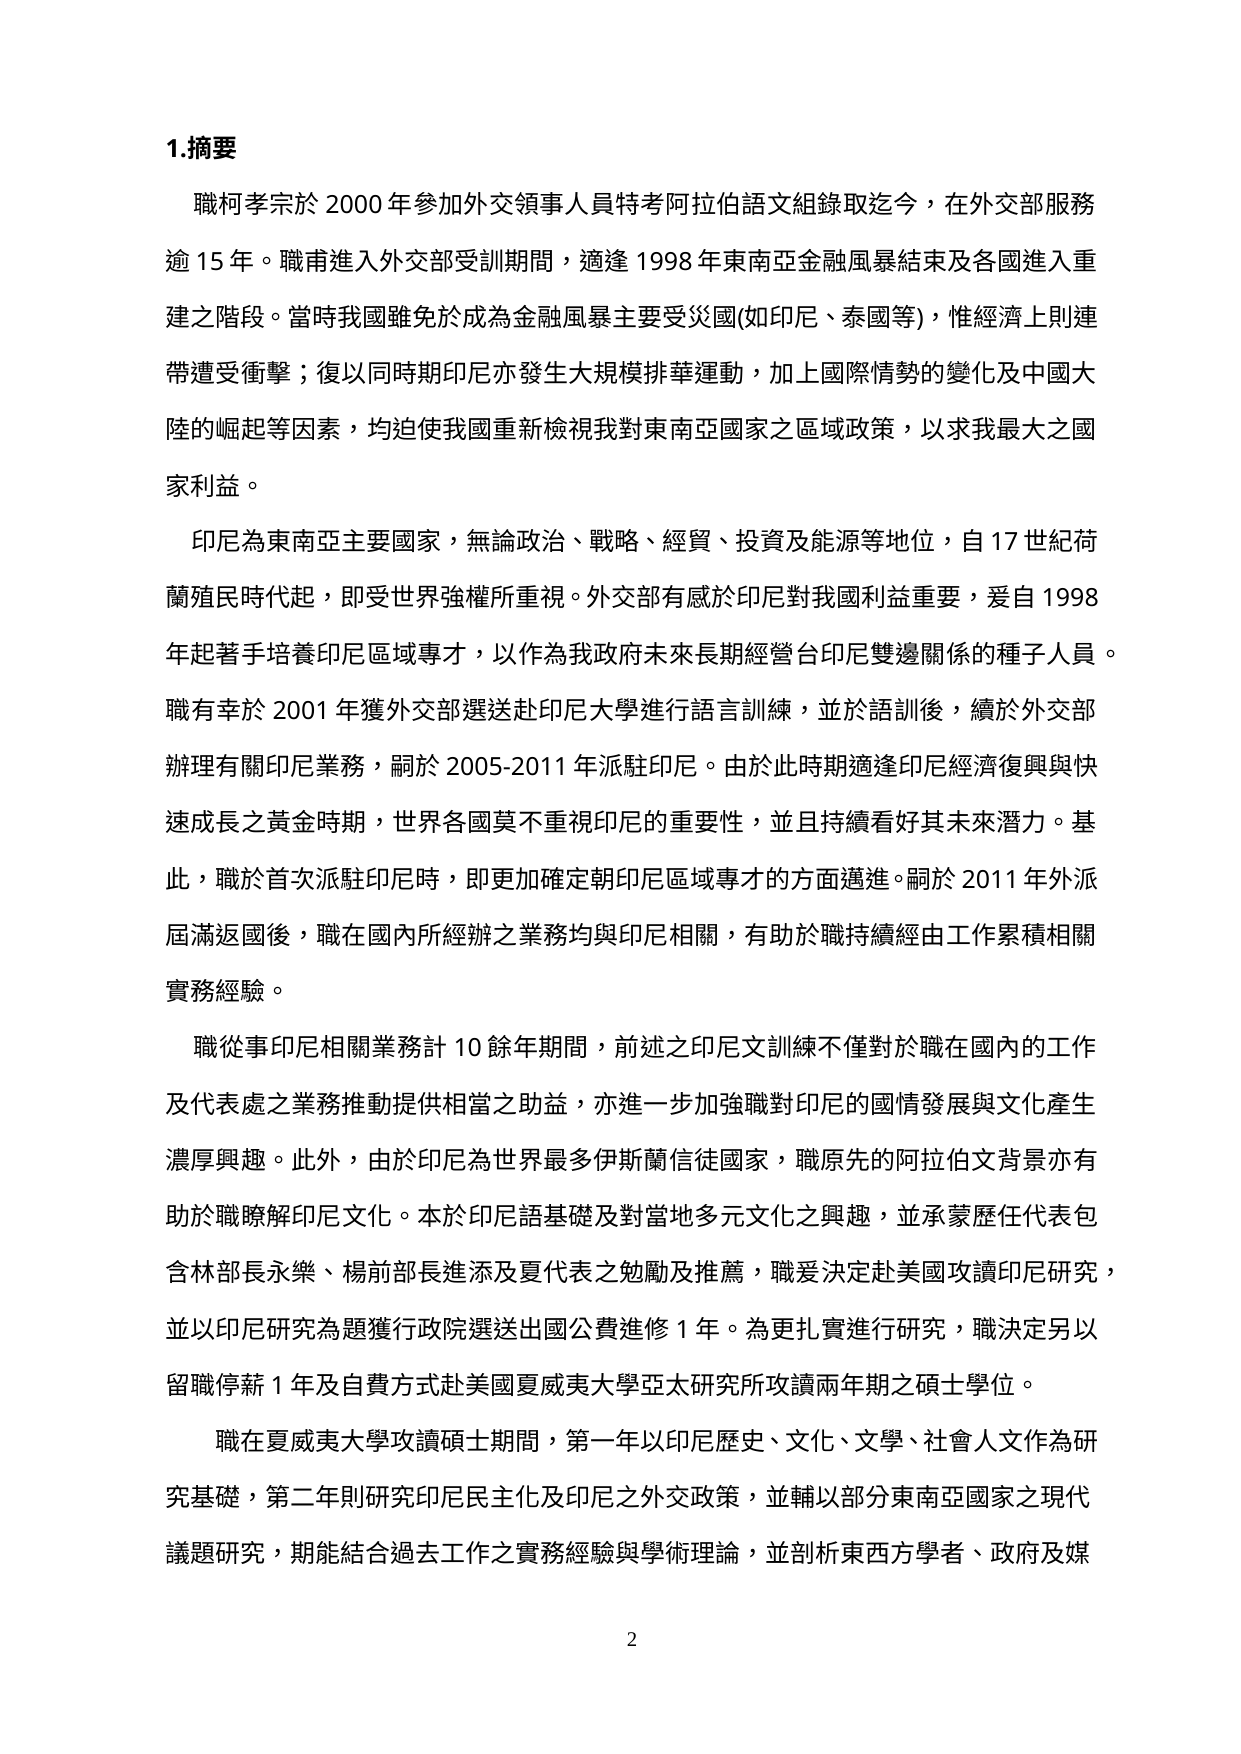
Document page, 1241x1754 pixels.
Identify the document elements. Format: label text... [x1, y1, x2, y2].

text 印尼為東南亞主要國家，無論政治、戰略、經貿、投資及能源等地位，自17世紀荷蘭殖民時代起，即受世界強權所重視。外交部有感於印尼對我國利益重要，爰自1998年起著手培養印尼區域專才，以作為我政府未來長期經營台印尼雙邊關係的種子人員。職有幸於2001年獲外交部選送赴印尼大學進行語言訓練，並於語訓後，續於外交部辦理有關印尼業務，嗣於2005-2011年派駐印尼。由於此時期適逢印尼經濟復興與快速成長之黃金時期，世界各國莫不重視印尼的重要性，並且持續看好其未來潛力。基此，職於首次派駐印尼時，即更加確定朝印尼區域專才的方面邁進。嗣於2011年外派屆滿返國後，職在國內所經辦之業務均與印尼相關，有助於職持續經由工作累積相關實務經驗。 職從事印尼相關業務計10餘年期間，前述之印尼文訓練不僅對於職在國內的工作及代表處之業務推動提供相當之助益，亦進一步加強職對印尼的國情發展與文化產生濃厚興趣。此外，由於印尼為世界最多伊斯蘭信徒國家，職原先的阿拉伯文背景亦有助於職瞭解印尼文化。本於印尼語基礎及對當地多元文化之興趣，並承蒙歷任代表包含林部長永樂、楊前部長進添及夏代表之勉勵及推薦，職爰決定赴美國攻讀印尼研究，並以印尼研究為題獲行政院選送出國公費進修1年。為更扎實進行研究，職決定另以留職停薪1年及自費方式赴美國夏威夷大學亞太研究所攻讀兩年期之碩士學位。 [165, 521, 1098, 1402]
text 1.摘要 職柯孝宗於2000年參加外交領事人員特考阿拉伯語文組錄取迄今，在外交部服務逾15年。職甫進入外交部受訓期間，適逢1998年東南亞金融風暴結束及各國進入重建之階段。當時我國雖免於成為金融風暴主要受災國(如印尼、泰國等)，惟經濟上則連帶遭受衝擊；復以同時期印尼亦發生大規模排華運動，加上國際情勢的變化及中國大陸的崛起等因素，均迫使我國重新檢視我對東南亞國家之區域政策，以求我最大之國家利益。 [165, 128, 1098, 503]
text 職在夏威夷大學攻讀碩士期間，第一年以印尼歷史、文化、文學、社會人文作為研究基礎，第二年則研究印尼民主化及印尼之外交政策，並輔以部分東南亞國家之現代議題研究，期能結合過去工作之實務經驗與學術理論，並剖析東西方學者、政府及媒 [165, 1420, 1098, 1570]
